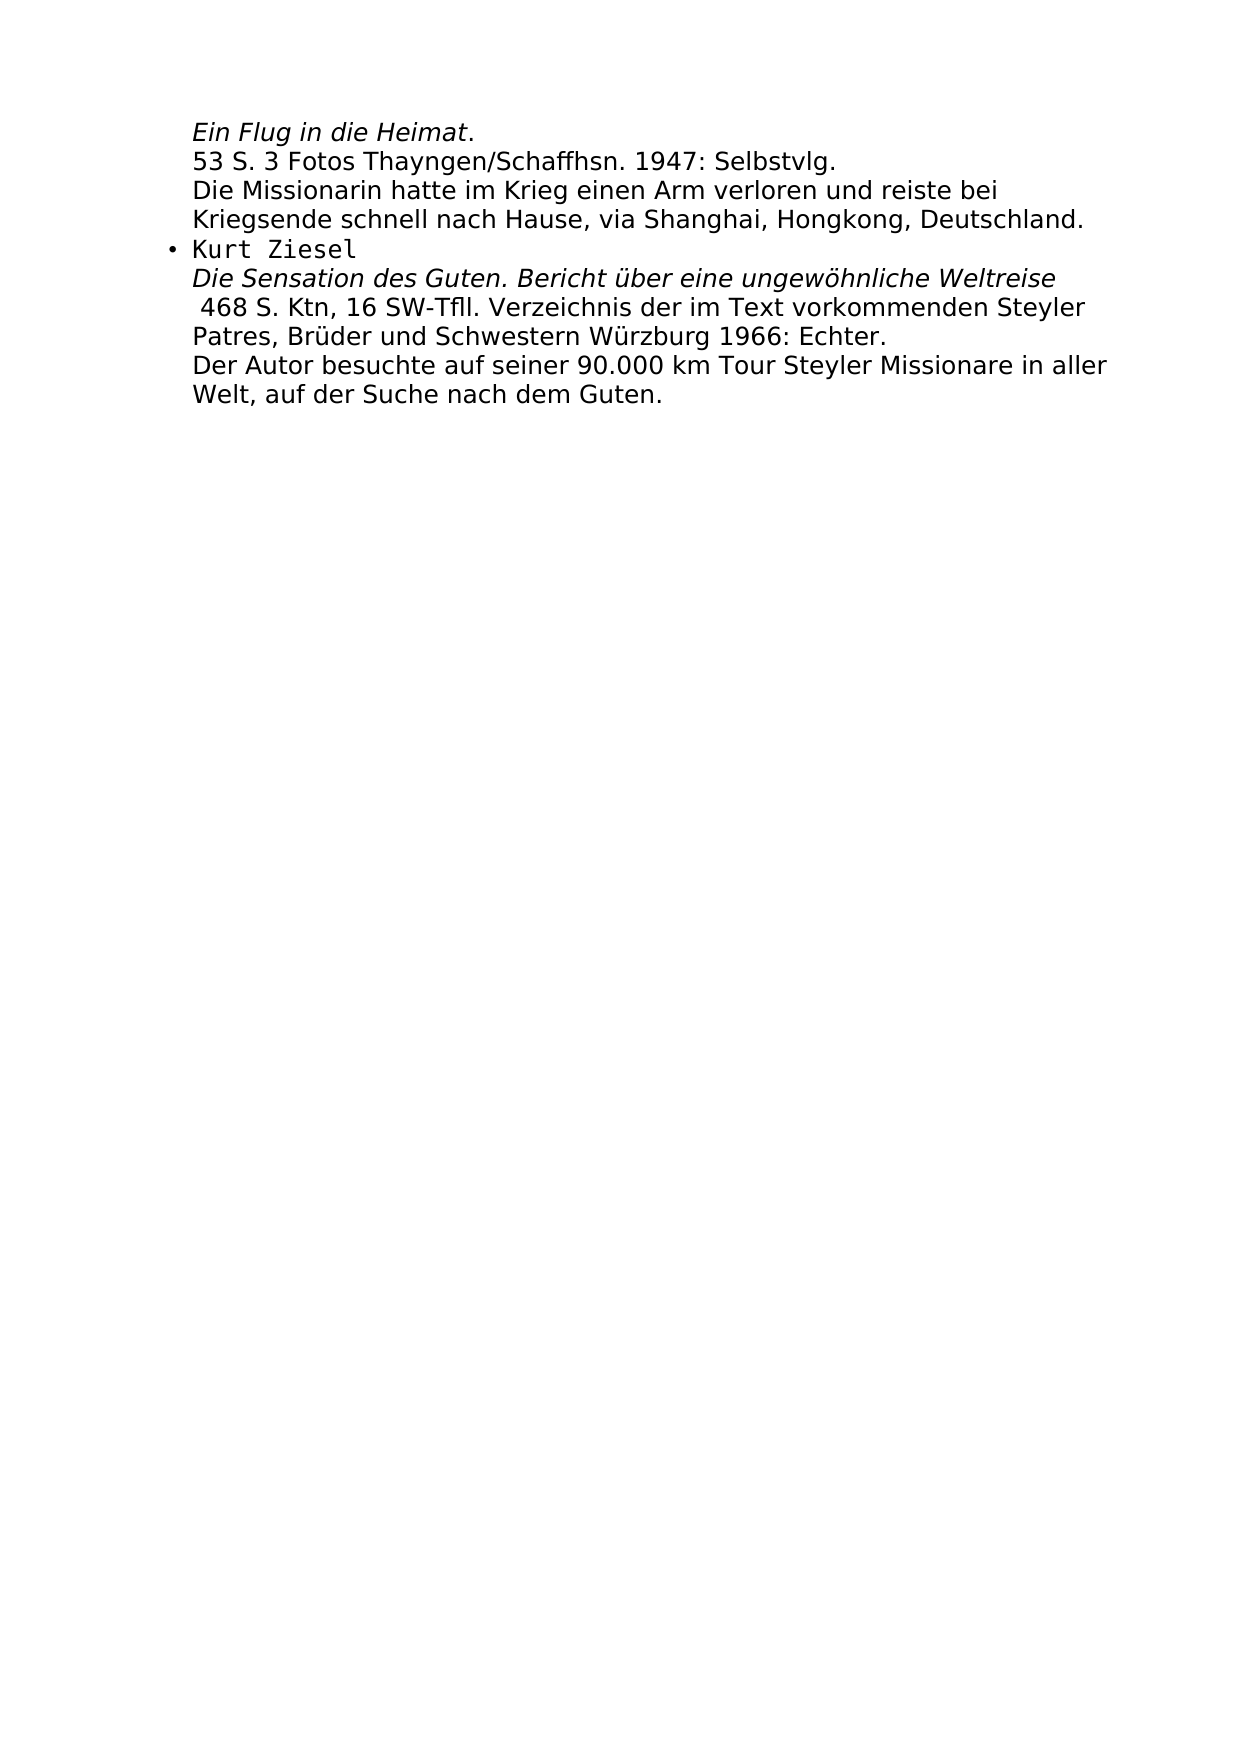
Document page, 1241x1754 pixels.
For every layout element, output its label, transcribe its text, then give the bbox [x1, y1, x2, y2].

list Kurt Ziesel Die Sensation des Guten. Bericht über eine ungewöhnliche Weltreise 468 S. Ktn, 16 SW-Tfll. Verzeichnis der im Text vorkommenden Steyler Patres, Brüder und Schwestern Würzburg 1966: Echter. Der Autor besuchte auf seiner 90.000 km Tour Steyler Missionare in aller Welt, auf der Suche nach dem Guten. [177, 235, 1122, 410]
list Ein Flug in die Heimat. 53 S. 3 Fotos Thayngen/Schaffhsn. 1947: Selbstvlg. Die Missionarin hatte im Krieg einen Arm verloren und reiste bei Kriegsende schnell nach Hause, via Shanghai, Hongkong, Deutschland. [177, 118, 1122, 235]
